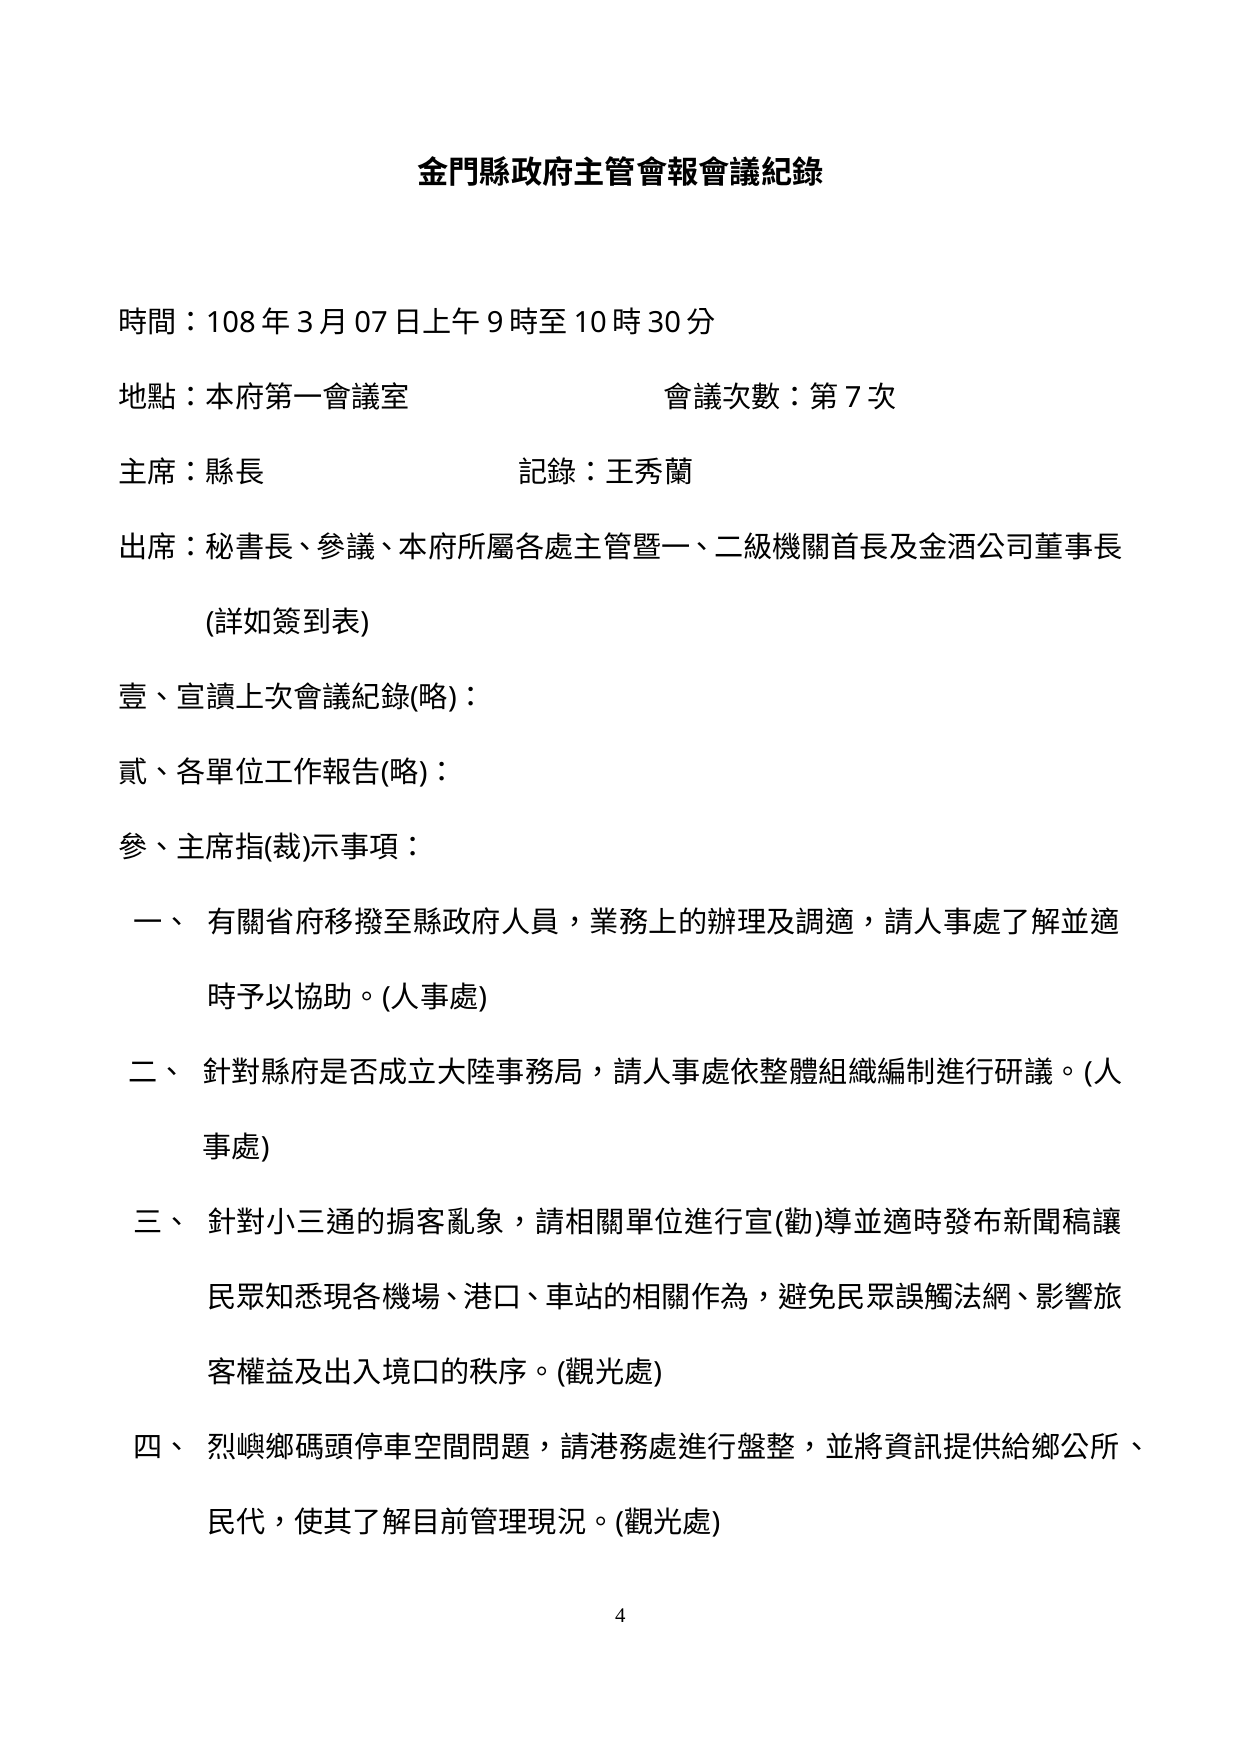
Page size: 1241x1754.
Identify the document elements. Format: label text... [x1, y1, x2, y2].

list 針對縣府是否成立大陸事務局，請人事處依整體組織編制進行研議。(人事處) [128, 1032, 1122, 1182]
list 有關省府移撥至縣政府人員，業務上的辦理及調適，請人事處了解並適時予以協助。(人事處) [133, 882, 1122, 1032]
text 金門縣政府主管會報會議紀錄 [118, 132, 1122, 207]
text 主席：縣長 記錄：王秀蘭 [118, 432, 1122, 507]
list 針對小三通的掮客亂象，請相關單位進行宣(勸)導並適時發布新聞稿讓民眾知悉現各機場、港口、車站的相關作為，避免民眾誤觸法網、影響旅客權益及出入境口的秩序。(觀光處) [133, 1182, 1122, 1407]
text 地點：本府第一會議室 會議次數：第7次 [118, 357, 1122, 432]
text 參、主席指(裁)示事項： [118, 807, 1122, 882]
list 壹、宣讀上次會議紀錄(略)： [118, 657, 1122, 732]
text 時間：108年3月07日上午9時至10時30分 [118, 282, 1122, 357]
text 貳、各單位工作報告(略)： [118, 732, 1122, 807]
text 出席：秘書長、參議、本府所屬各處主管暨一、二級機關首長及金酒公司董事長(詳如簽到表) [118, 507, 1122, 657]
list 烈嶼鄉碼頭停車空間問題，請港務處進行盤整，並將資訊提供給鄉公所、民代，使其了解目前管理現況。(觀光處) [133, 1407, 1122, 1557]
